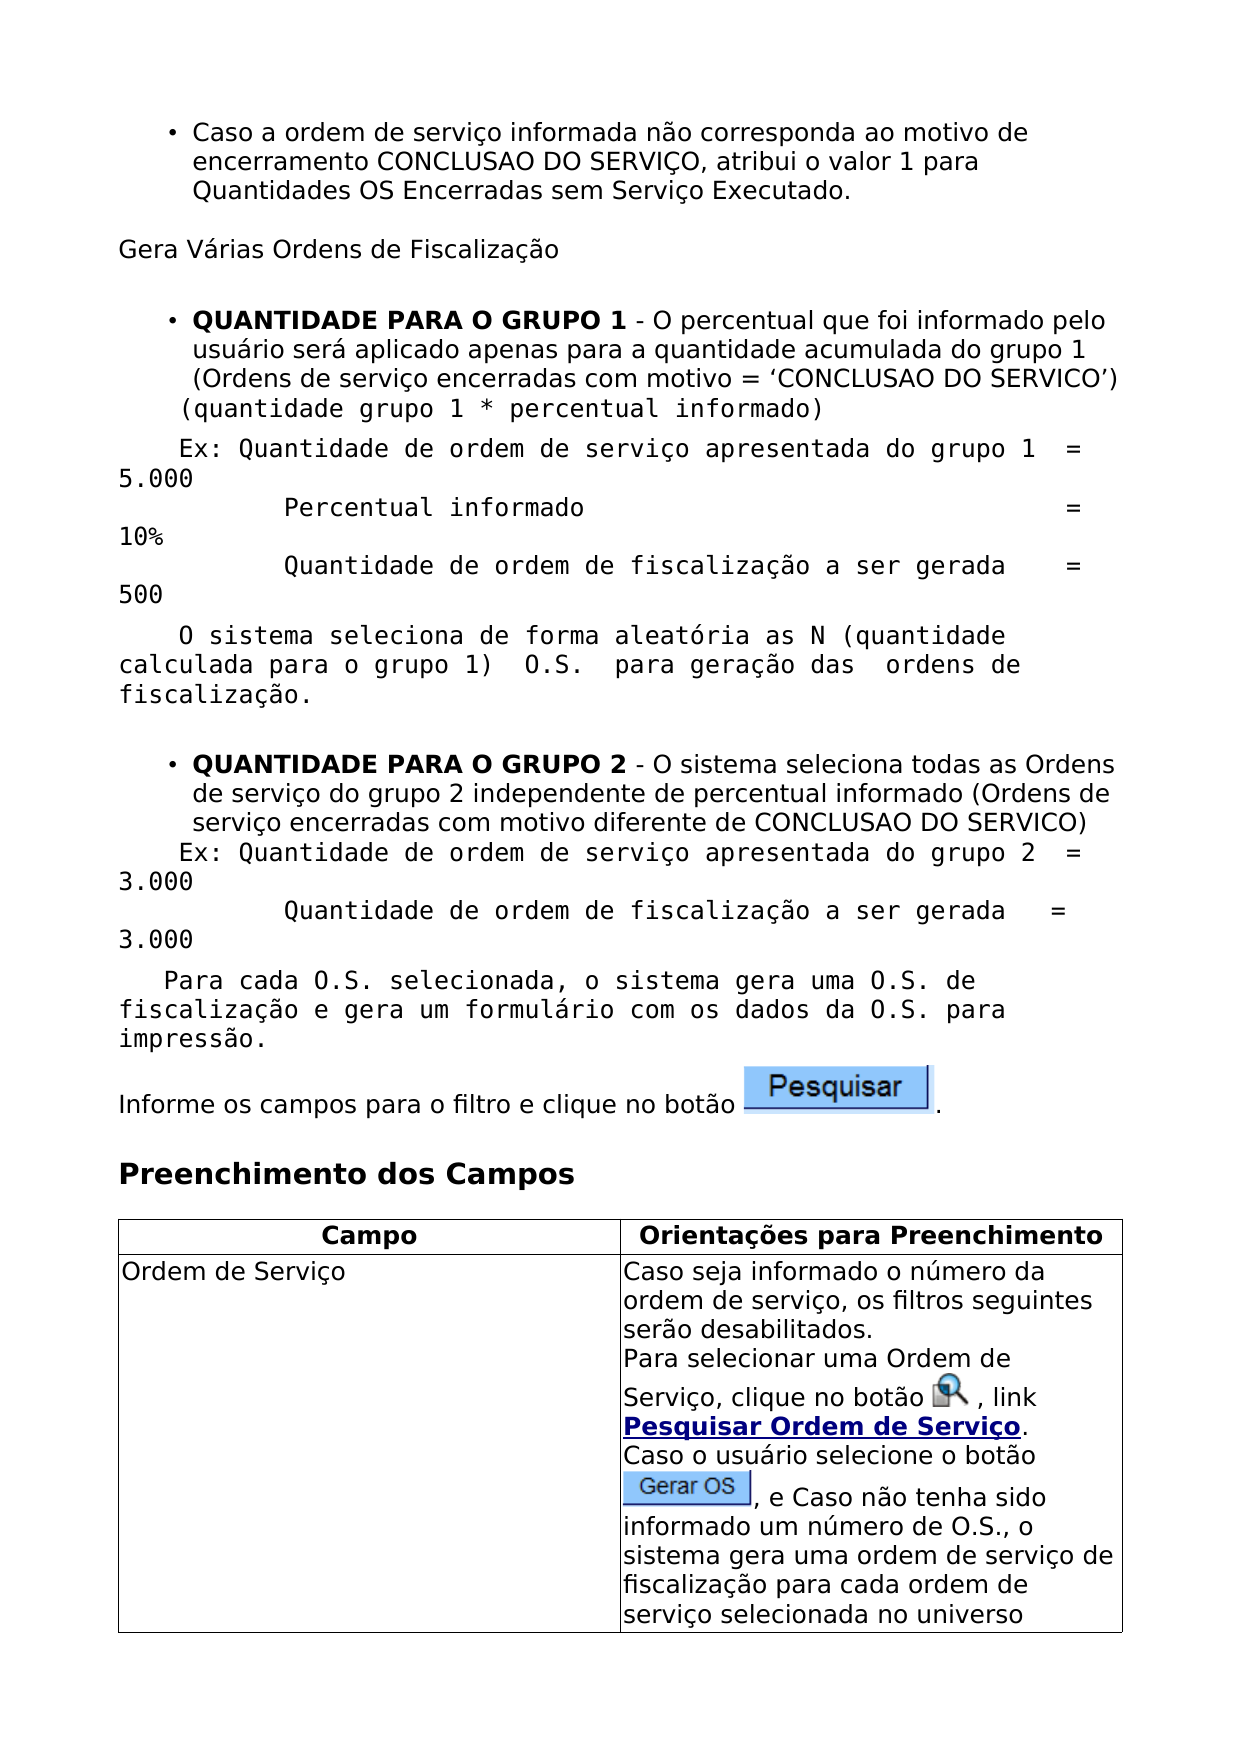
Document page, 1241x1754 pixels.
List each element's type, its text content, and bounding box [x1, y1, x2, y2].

table_header Orientações para Preenchimento [621, 1220, 1122, 1254]
table_cell Caso seja informado o número da ordem de serviço, os filtros seguintes serão desabilitados. Para selecionar uma Ordem de Serviço, clique no botão , link Pesquisar Ordem de Serviço. Caso o usuário selecione o botão , e Caso não tenha sido informado um número de O.S., o sistema gera uma ordem de serviço de fiscalização para cada ordem de serviço selecionada no universo [621, 1255, 1122, 1632]
table_header Campo [119, 1220, 620, 1254]
text O sistema seleciona de forma aleatória as N (quantidade calculada para o grupo 1) O.S. para geração das ordens de fiscalização. [118, 621, 1122, 709]
text Ex: Quantidade de ordem de serviço apresentada do grupo 1 = 5.000 Percentual informado = 10% Quantidade de ordem de fiscalização a ser gerada = 500 [118, 435, 1122, 610]
text (quantidade grupo 1 * percentual informado) [118, 394, 1122, 423]
picture [743, 1065, 935, 1114]
text Informe os campos para o filtro e clique no botão . [118, 1065, 1122, 1120]
list QUANTIDADE PARA O GRUPO 2 - O sistema seleciona todas as Ordens de serviço do grupo 2 independente de percentual informado (Ordens de serviço encerradas com motivo diferente de CONCLUSAO DO SERVICO) [177, 750, 1122, 838]
picture [622, 1470, 753, 1507]
list Caso a ordem de serviço informada não corresponda ao motivo de encerramento CONCLUSAO DO SERVIÇO, atribui o valor 1 para Quantidades OS Encerradas sem Serviço Executado. [177, 118, 1122, 206]
table_cell Ordem de Serviço [119, 1255, 620, 1632]
text Ex: Quantidade de ordem de serviço apresentada do grupo 2 = 3.000 Quantidade de ordem de fiscalização a ser gerada = 3.000 [118, 838, 1122, 954]
text Para cada O.S. selecionada, o sistema gera uma O.S. de fiscalização e gera um formulário com os dados da O.S. para impressão. [118, 966, 1122, 1054]
text Gera Várias Ordens de Fiscalização [118, 235, 1122, 264]
picture [932, 1373, 969, 1407]
list QUANTIDADE PARA O GRUPO 1 - O percentual que foi informado pelo usuário será aplicado apenas para a quantidade acumulada do grupo 1 (Ordens de serviço encerradas com motivo = ‘CONCLUSAO DO SERVICO’) [177, 306, 1122, 394]
subtitle Preenchimento dos Campos [118, 1157, 1122, 1191]
